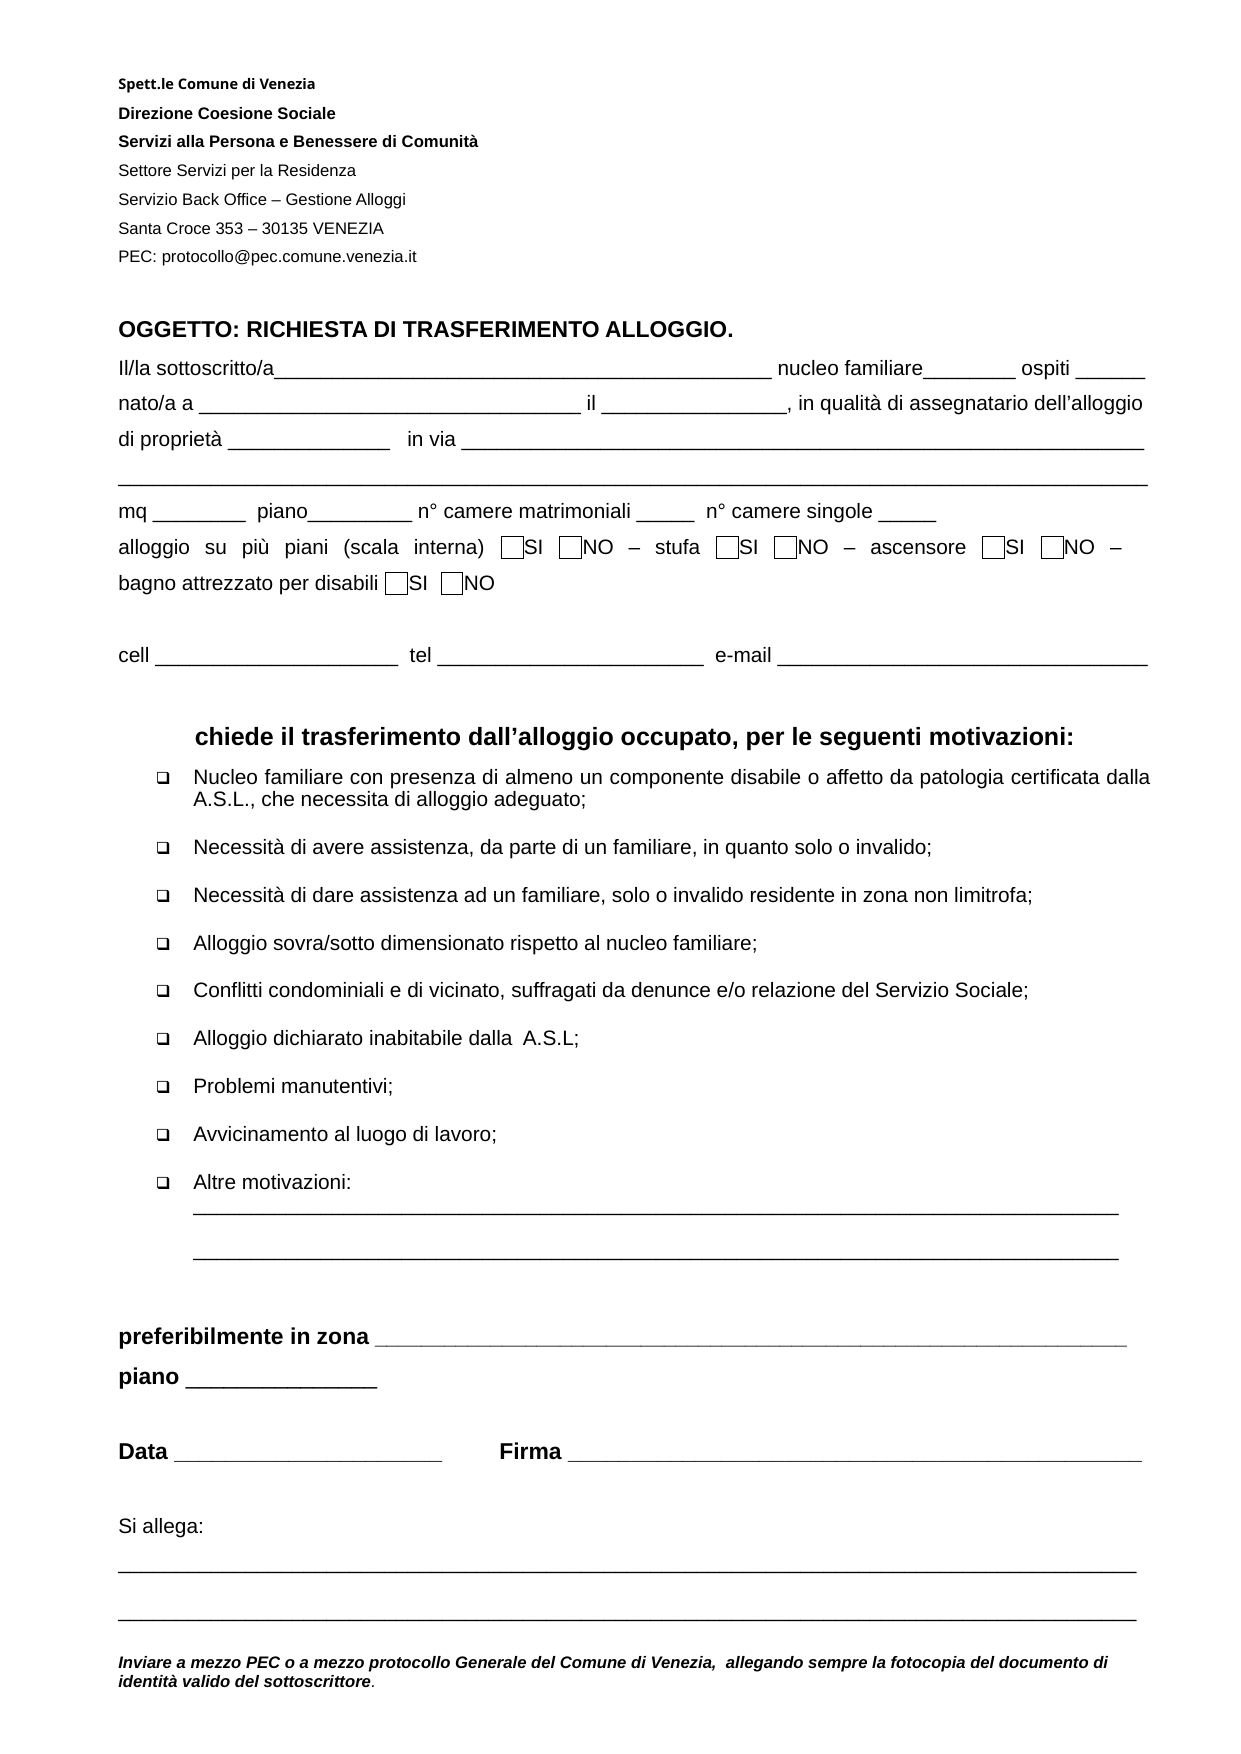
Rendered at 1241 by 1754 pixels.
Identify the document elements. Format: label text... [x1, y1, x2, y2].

list Alloggio dichiarato inabitabile dalla A.S.L; [156, 1026, 1152, 1050]
text nato/a a _________________________________ il ________________, in qualità di assegnatario dell’alloggio di proprietà ______________ in via ___________________________________________________________ [118, 391, 1152, 451]
list Necessità di dare assistenza ad un familiare, solo o invalido residente in zona non limitrofa; [156, 882, 1152, 906]
list Nucleo familiare con presenza di almeno un componente disabile o affetto da patologia certificata dalla A.S.L., che necessita di alloggio adeguato; [156, 765, 1152, 811]
text OGGETTO: RICHIESTA DI TRASFERIMENTO ALLOGGIO. [118, 316, 1152, 342]
text alloggio su più piani (scala interna) SI NO – stufa SI NO – ascensore SI NO – bagno attrezzato per disabili SI NO [118, 535, 1152, 595]
text Spett.le Comune di Venezia Direzione Coesione Sociale Servizi alla Persona e Benessere di Comunità Settore Servizi per la Residenza Servizio Back Office – Gestione Alloggi Santa Croce 353 – 30135 VENEZIA PEC: protocollo@pec.comune.venezia.it [118, 74, 1152, 266]
list Conflitti condominiali e di vicinato, suffragati da denunce e/o relazione del Servizio Sociale; [156, 978, 1152, 1002]
list ________________________________________________________________________________ [156, 1237, 1122, 1261]
list Avvicinamento al luogo di lavoro; [156, 1122, 1152, 1146]
text mq ________ piano_________ n° camere matrimoniali _____ n° camere singole _____ [118, 499, 1152, 523]
text chiede il trasferimento dall’alloggio occupato, per le seguenti motivazioni: [118, 722, 1152, 751]
list Alloggio sovra/sotto dimensionato rispetto al nucleo familiare; [156, 930, 1152, 954]
text ________________________________________________________________________________________ [118, 1598, 1152, 1622]
list Problemi manutentivi; [156, 1074, 1152, 1098]
list Altre motivazioni: ________________________________________________________________________________ [156, 1170, 1122, 1237]
list ________________________________________________________________________________________ [118, 1550, 1152, 1574]
text preferibilmente in zona _________________________________________________________________ piano _______________ [118, 1323, 1152, 1389]
text _________________________________________________________________________________________ [118, 463, 1152, 487]
text cell _____________________ tel _______________________ e-mail ________________________________ [118, 643, 1152, 667]
subtitle Il/la sottoscritto/a___________________________________________ nucleo familiare________ ospiti ______ [118, 355, 1152, 379]
text Si allega: [118, 1514, 1152, 1538]
list Necessità di avere assistenza, da parte di un familiare, in quanto solo o invalido; [156, 834, 1152, 858]
text Data _____________________ Firma _____________________________________________ [118, 1438, 1152, 1465]
